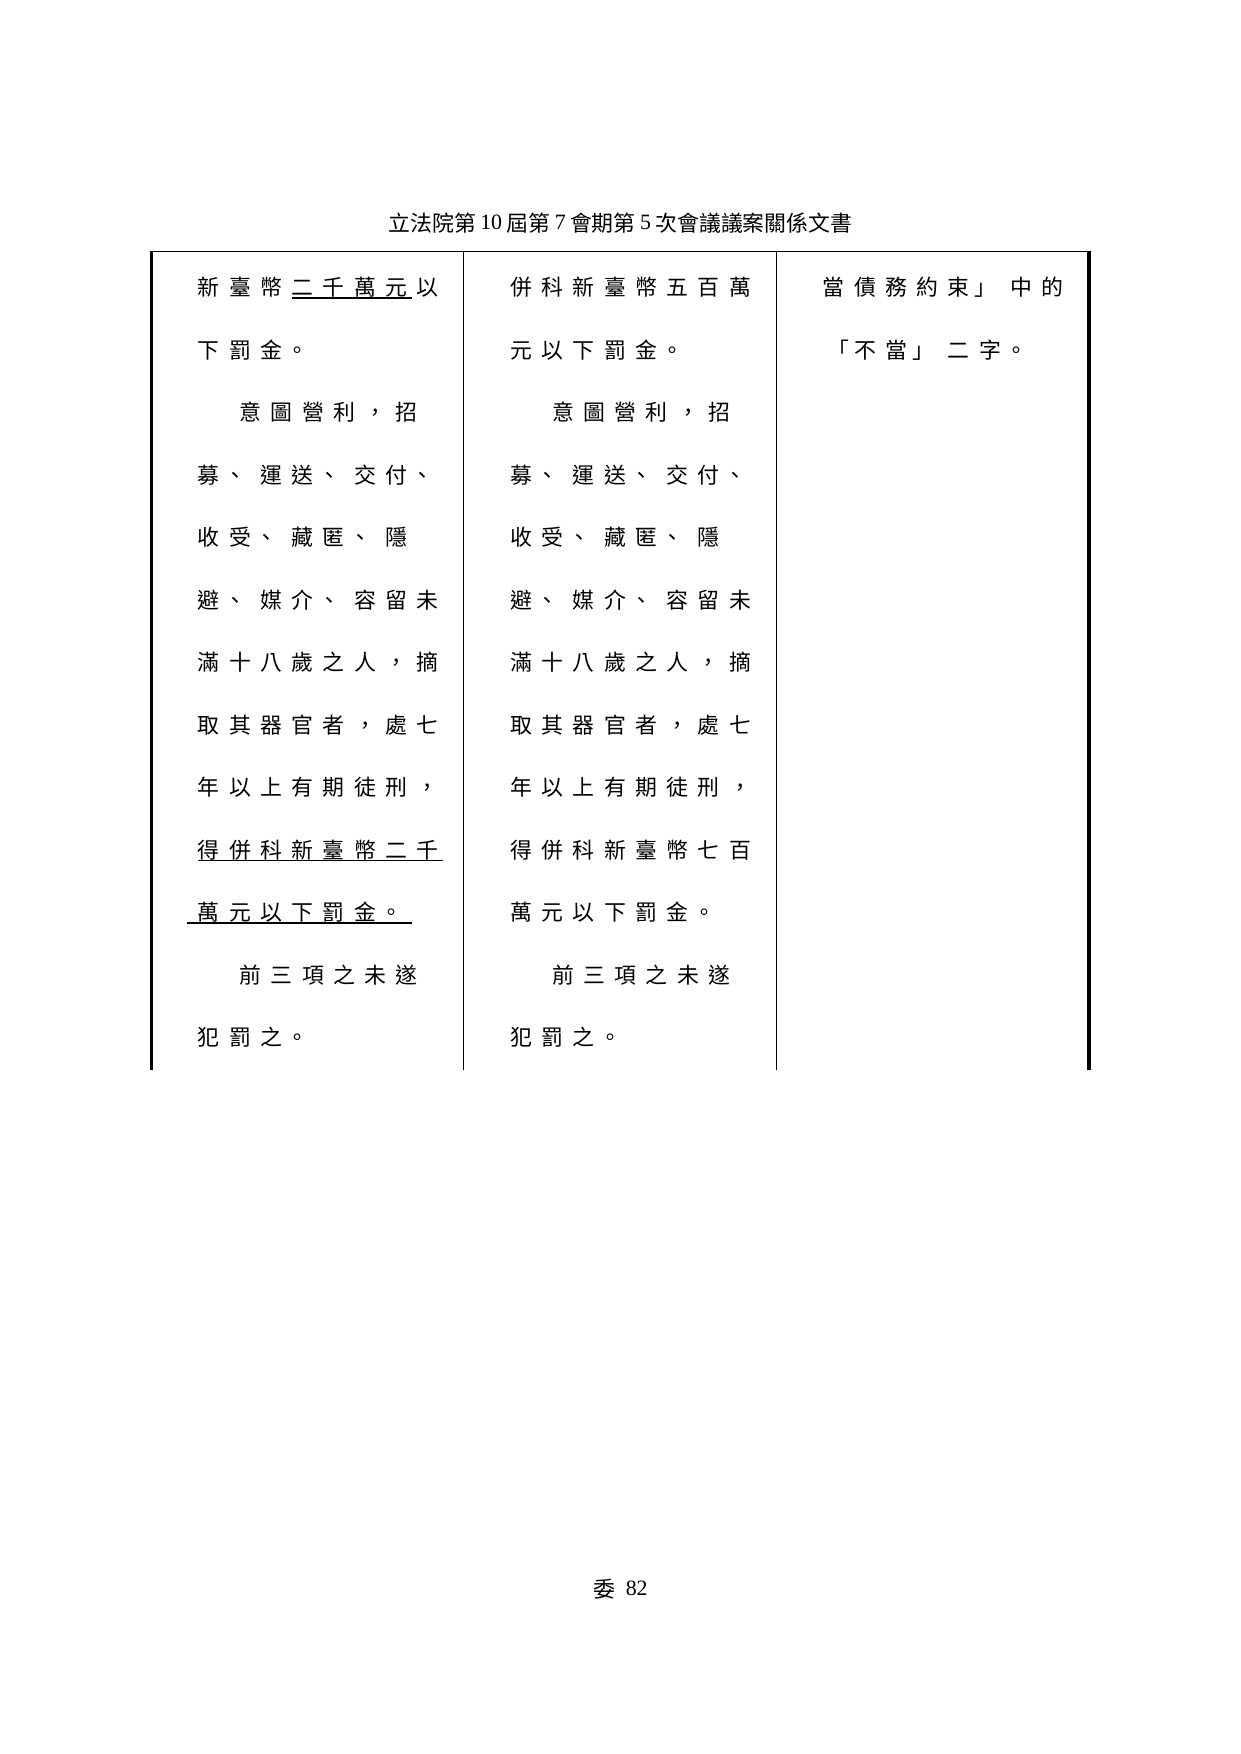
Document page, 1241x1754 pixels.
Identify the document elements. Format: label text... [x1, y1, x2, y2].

table_cell 一、近來人口販運多以組織犯罪模式為之，且不同於傳統手法，犯罪手法推陳出新，招攬國人至柬埔寨、杜拜等國，從事詐騙、性剝削、勞力剝削及摘除器官等犯行，已重創我國國際形象及危害國人人身安全及財產安全，為遏止犯罪勢力，參酌組織犯罪防制條例修正草案，爰修正其刑責，提高其罰金。 二、刪除本條「不當債務約束」中的「不當」二字。 [777, 252, 1087, 1070]
table_cell 第三十四條 意圖營利，以強暴、脅迫、恐嚇、拘禁、監控、藥劑、詐術、催眠術或其他違反本人意願之方法，摘取他人器官者，處七年以上有期徒刑，得併科新臺幣七百萬元以下罰金。 意圖營利，利用不當債務約束或他人不能、不知或難以求助之處境，摘取他人器官者，處五年以上十二年以下有期徒刑，得併科新臺幣五百萬元以下罰金。 意圖營利，招募、運送、交付、收受、藏匿、隱避、媒介、容留未滿十八歲之人，摘取其器官者，處七年以上有期徒刑，得併科新臺幣七百萬元以下罰金。 前三項之未遂犯罰之。 [464, 252, 776, 1070]
table_cell 第三十四條 意圖營利，以強暴、脅迫、恐嚇、拘禁、監控、藥劑、詐術、催眠術或其他違反本人意願之方法，摘取他人器官者，處七年以上有期徒刑，得併科新臺幣二千萬元以下罰金。 意圖營利，利用債務約束或他人不能、不知或難以求助之處境，摘取他人器官者，處五年以上十二年以下有期徒刑，得併科新臺幣二千萬元以下罰金。 意圖營利，招募、運送、交付、收受、藏匿、隱避、媒介、容留未滿十八歲之人，摘取其器官者，處七年以上有期徒刑，得併科新臺幣二千萬元以下罰金。 前三項之未遂犯罰之。 [153, 252, 463, 1070]
